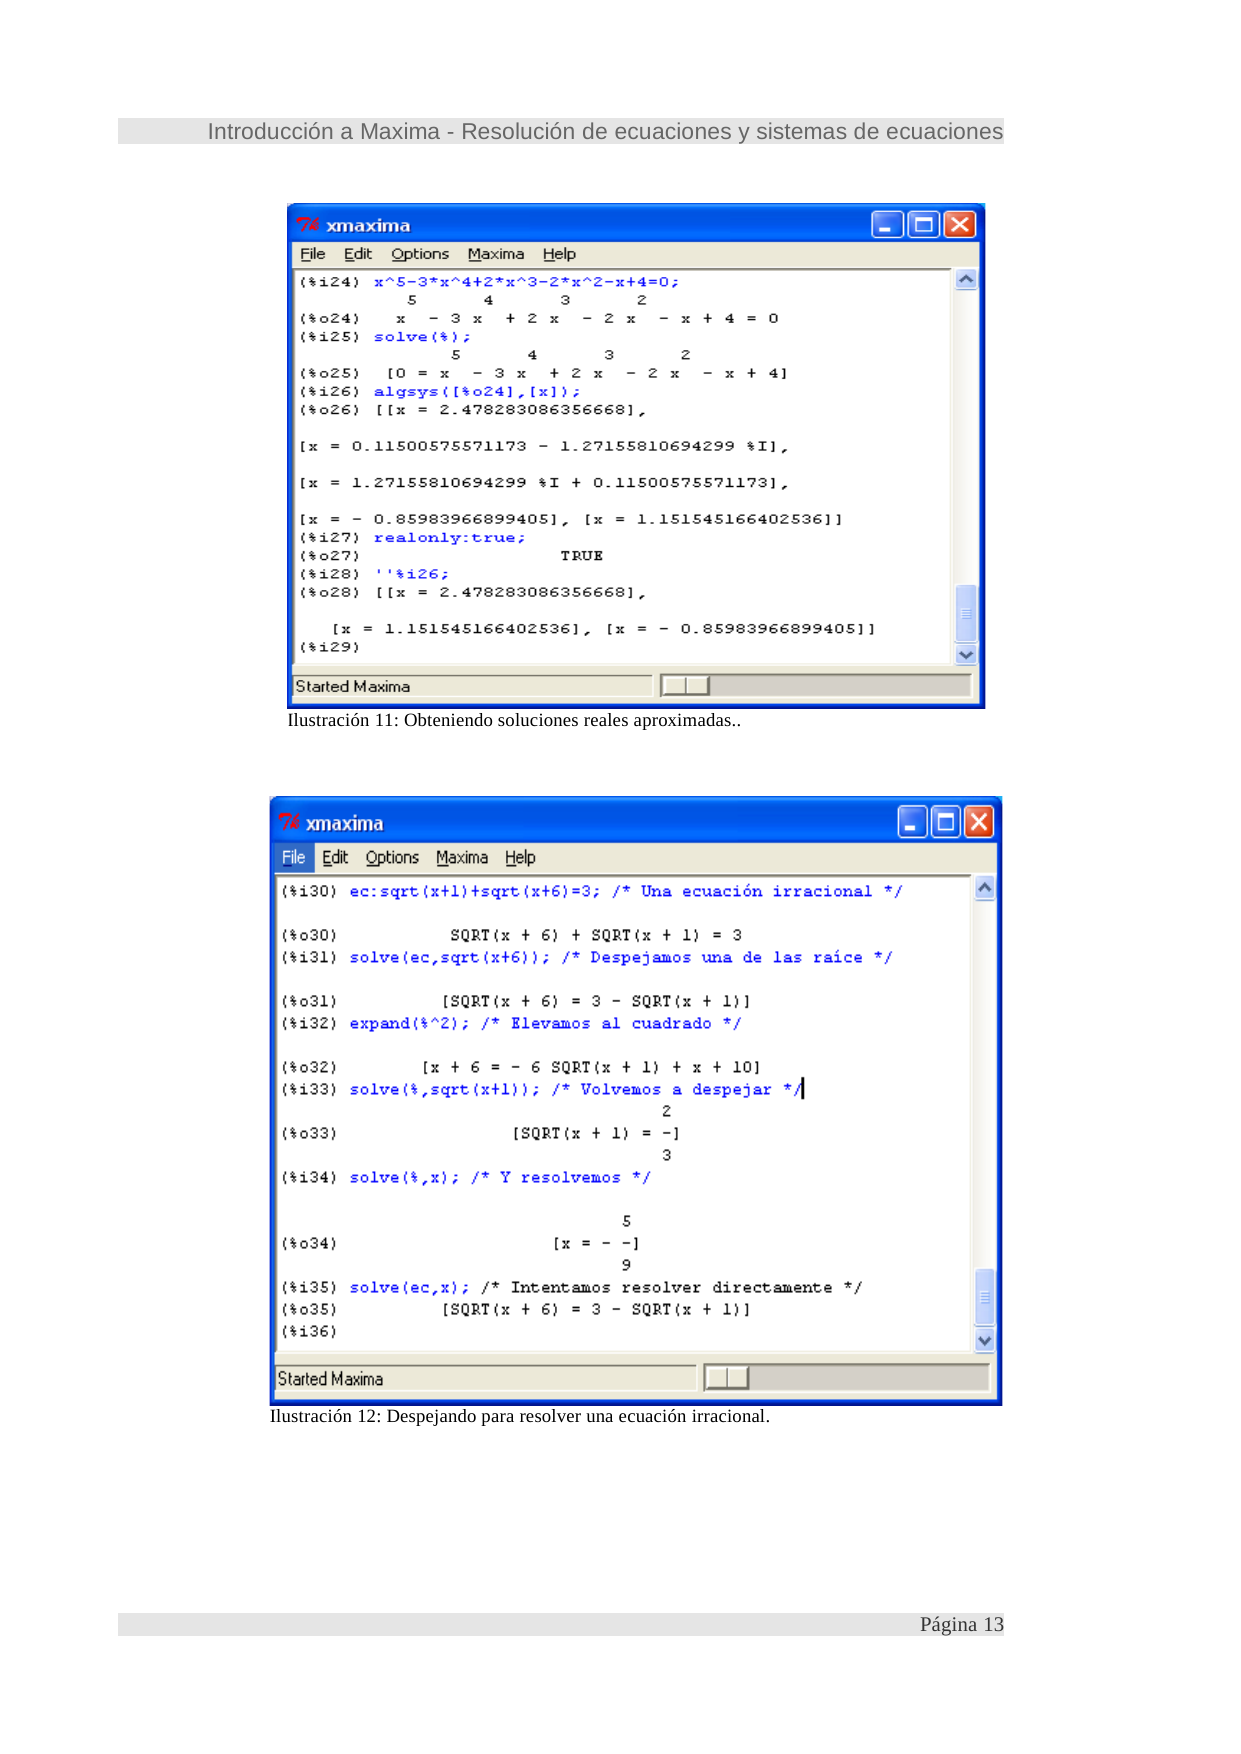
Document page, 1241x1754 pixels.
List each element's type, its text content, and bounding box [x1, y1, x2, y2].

picture [287, 203, 986, 709]
picture [269, 796, 1003, 1406]
text Ilustración 12: Obteniendo soluciones reales aproximadas.. [289, 709, 983, 730]
text Ilustración 13: Despejando para resolver una ecuación irracional. [269, 1406, 1002, 1426]
